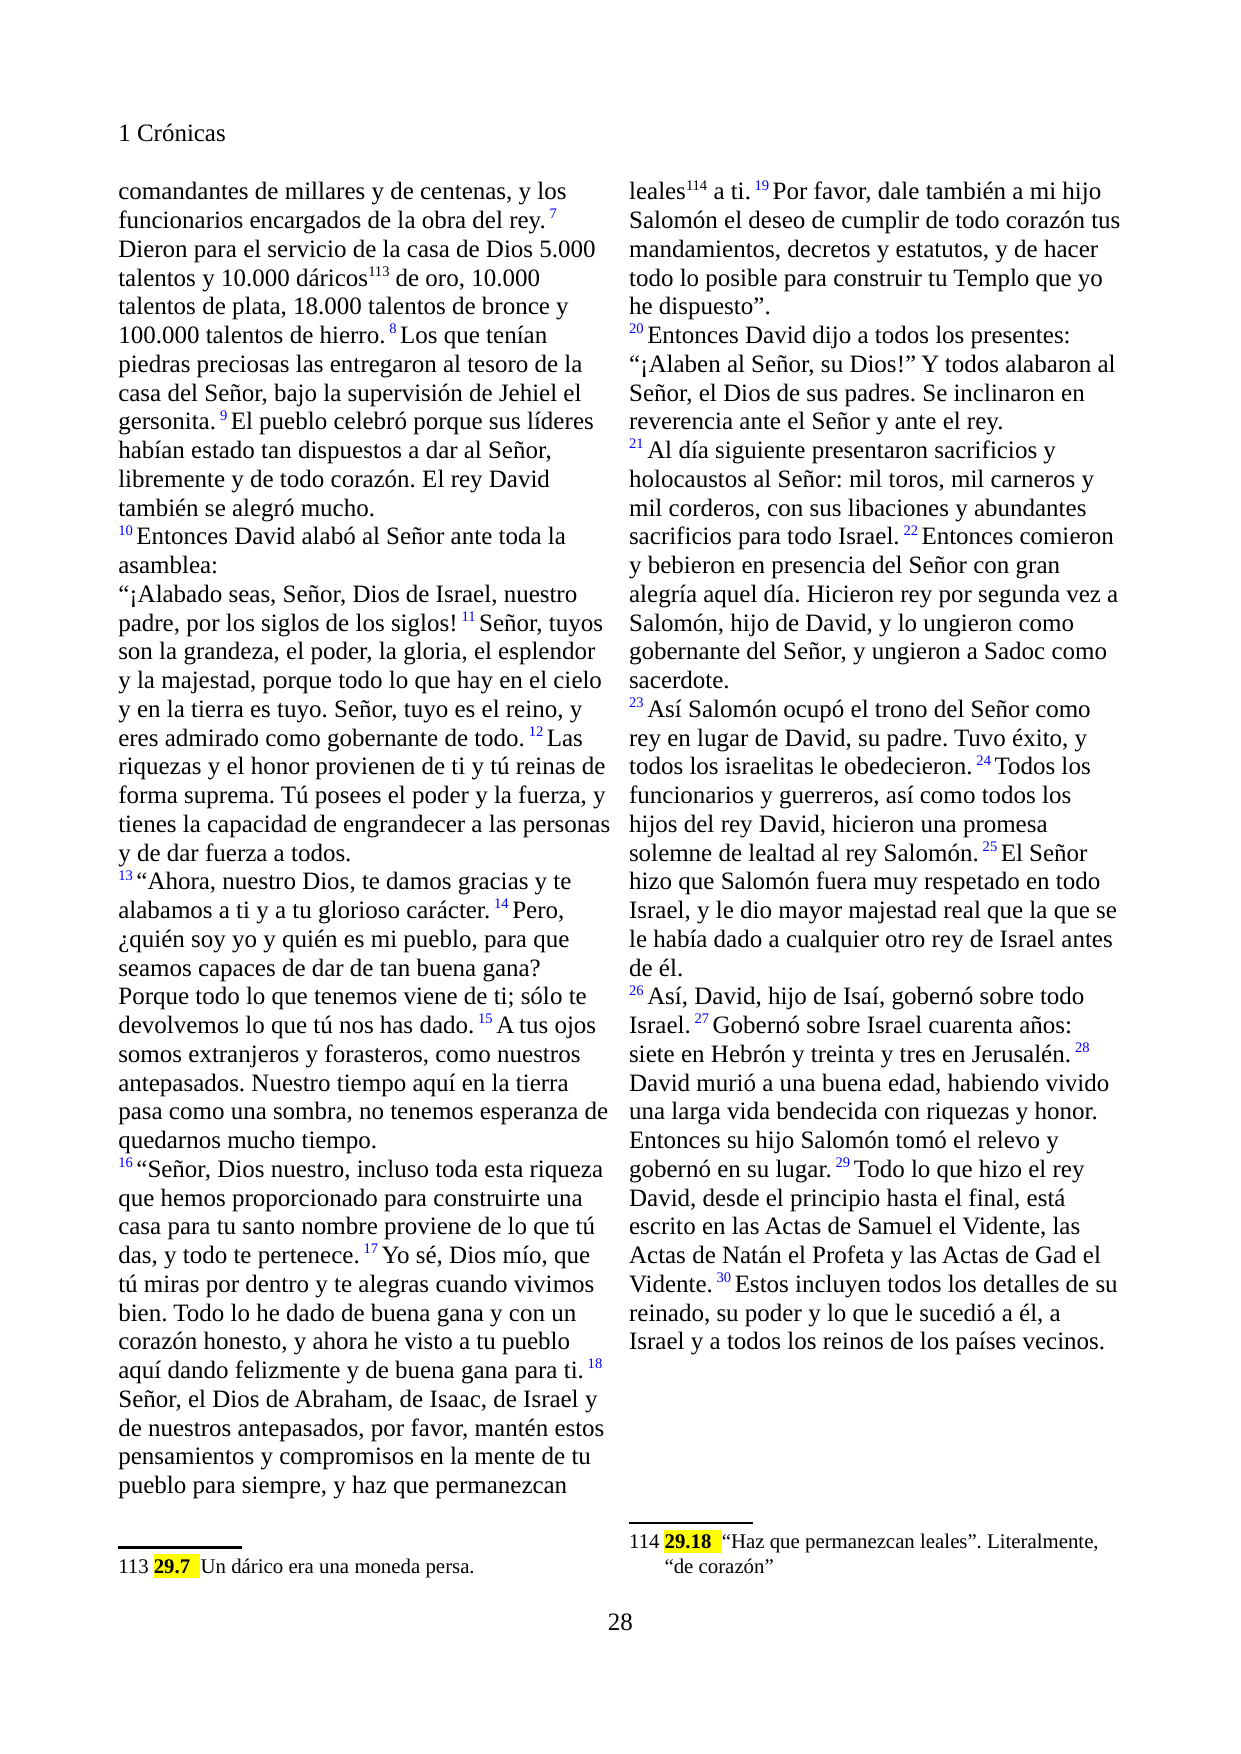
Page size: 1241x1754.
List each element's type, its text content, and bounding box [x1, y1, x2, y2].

text 10 Entonces David alabó al Señor ante toda la asamblea: [118, 521, 611, 579]
text 16 “Señor, Dios nuestro, incluso toda esta riqueza que hemos proporcionado para construirte una casa para tu santo nombre proviene de lo que tú das, y todo te pertenece. 17 Yo sé, Dios mío, que tú miras por dentro y te alegras cuando vivimos bien. Todo lo he dado de buena gana y con un corazón honesto, y ahora he visto a tu pueblo aquí dando felizmente y de buena gana para ti. 18 Señor, el Dios de Abraham, de Isaac, de Israel y de nuestros antepasados, por favor, mantén estos pensamientos y compromisos en la mente de tu pueblo para siempre, y haz que permanezcan leales a ti. 19 Por favor, dale también a mi hijo Salomón el deseo de cumplir de todo corazón tus mandamientos, decretos y estatutos, y de hacer todo lo posible para construir tu Templo que yo he dispuesto”. [629, 176, 1122, 291]
text 16 “Señor, Dios nuestro, incluso toda esta riqueza que hemos proporcionado para construirte una casa para tu santo nombre proviene de lo que tú das, y todo te pertenece. 17 Yo sé, Dios mío, que tú miras por dentro y te alegras cuando vivimos bien. Todo lo he dado de buena gana y con un corazón honesto, y ahora he visto a tu pueblo aquí dando felizmente y de buena gana para ti. 18 Señor, el Dios de Abraham, de Isaac, de Israel y de nuestros antepasados, por favor, mantén estos pensamientos y compromisos en la mente de tu pueblo para siempre, y haz que permanezcan leales a ti. 19 Por favor, dale también a mi hijo Salomón el deseo de cumplir de todo corazón tus mandamientos, decretos y estatutos, y de hacer todo lo posible para construir tu Templo que yo he dispuesto”. [118, 1154, 611, 1528]
text comandantes de millares y de centenas, y los funcionarios encargados de la obra del rey. 7 Dieron para el servicio de la casa de Dios 5.000 talentos y 10.000 dáricos de oro, 10.000 talentos de plata, 18.000 talentos de bronce y 100.000 talentos de hierro. 8 Los que tenían piedras preciosas las entregaron al tesoro de la casa del Señor, bajo la supervisión de Jehiel el gersonita. 9 El pueblo celebró porque sus líderes habían estado tan dispuestos a dar al Señor, libremente y de todo corazón. El rey David también se alegró mucho. [118, 176, 611, 521]
text 20 Entonces David dijo a todos los presentes: “¡Alaben al Señor, su Dios!” Y todos alabaron al Señor, el Dios de sus padres. Se inclinaron en reverencia ante el Señor y ante el rey. [629, 291, 1122, 406]
text 29.7 Un dárico era una moneda persa. [118, 1553, 611, 1578]
text 23 Así Salomón ocupó el trono del Señor como rey en lugar de David, su padre. Tuvo éxito, y todos los israelitas le obedecieron. 24 Todos los funcionarios y guerreros, así como todos los hijos del rey David, hicieron una promesa solemne de lealtad al rey Salomón. 25 El Señor hizo que Salomón fuera muy respetado en todo Israel, y le dio mayor majestad real que la que se le había dado a cualquier otro rey de Israel antes de él. [629, 665, 1122, 953]
text 21 Al día siguiente presentaron sacrificios y holocaustos al Señor: mil toros, mil carneros y mil corderos, con sus libaciones y abundantes sacrificios para todo Israel. 22 Entonces comieron y bebieron en presencia del Señor con gran alegría aquel día. Hicieron rey por segunda vez a Salomón, hijo de David, y lo ungieron como gobernante del Señor, y ungieron a Sadoc como sacerdote. [629, 406, 1122, 665]
text “¡Alabado seas, Señor, Dios de Israel, nuestro padre, por los siglos de los siglos! 11 Señor, tuyos son la grandeza, el poder, la gloria, el esplendor y la majestad, porque todo lo que hay en el cielo y en la tierra es tuyo. Señor, tuyo es el reino, y eres admirado como gobernante de todo. 12 Las riquezas y el honor provienen de ti y tú reinas de forma suprema. Tú posees el poder y la fuerza, y tienes la capacidad de engrandecer a las personas y de dar fuerza a todos. [118, 579, 611, 866]
text 26 Así, David, hijo de Isaí, gobernó sobre todo Israel. 27 Gobernó sobre Israel cuarenta años: siete en Hebrón y treinta y tres en Jerusalén. 28 David murió a una buena edad, habiendo vivido una larga vida bendecida con riquezas y honor. Entonces su hijo Salomón tomó el relevo y gobernó en su lugar. 29 Todo lo que hizo el rey David, desde el principio hasta el final, está escrito en las Actas de Samuel el Vidente, las Actas de Natán el Profeta y las Actas de Gad el Vidente. 30 Estos incluyen todos los detalles de su reinado, su poder y lo que le sucedió a él, a Israel y a todos los reinos de los países vecinos. [629, 953, 1122, 1326]
text 29.18 “Haz que permanezcan leales”. Literalmente, “de corazón” [629, 1529, 1122, 1578]
text 13 “Ahora, nuestro Dios, te damos gracias y te alabamos a ti y a tu glorioso carácter. 14 Pero, ¿quién soy yo y quién es mi pueblo, para que seamos capaces de dar de tan buena gana? Porque todo lo que tenemos viene de ti; sólo te devolvemos lo que tú nos has dado. 15 A tus ojos somos extranjeros y forasteros, como nuestros antepasados. Nuestro tiempo aquí en la tierra pasa como una sombra, no tenemos esperanza de quedarnos mucho tiempo. [118, 866, 611, 1154]
